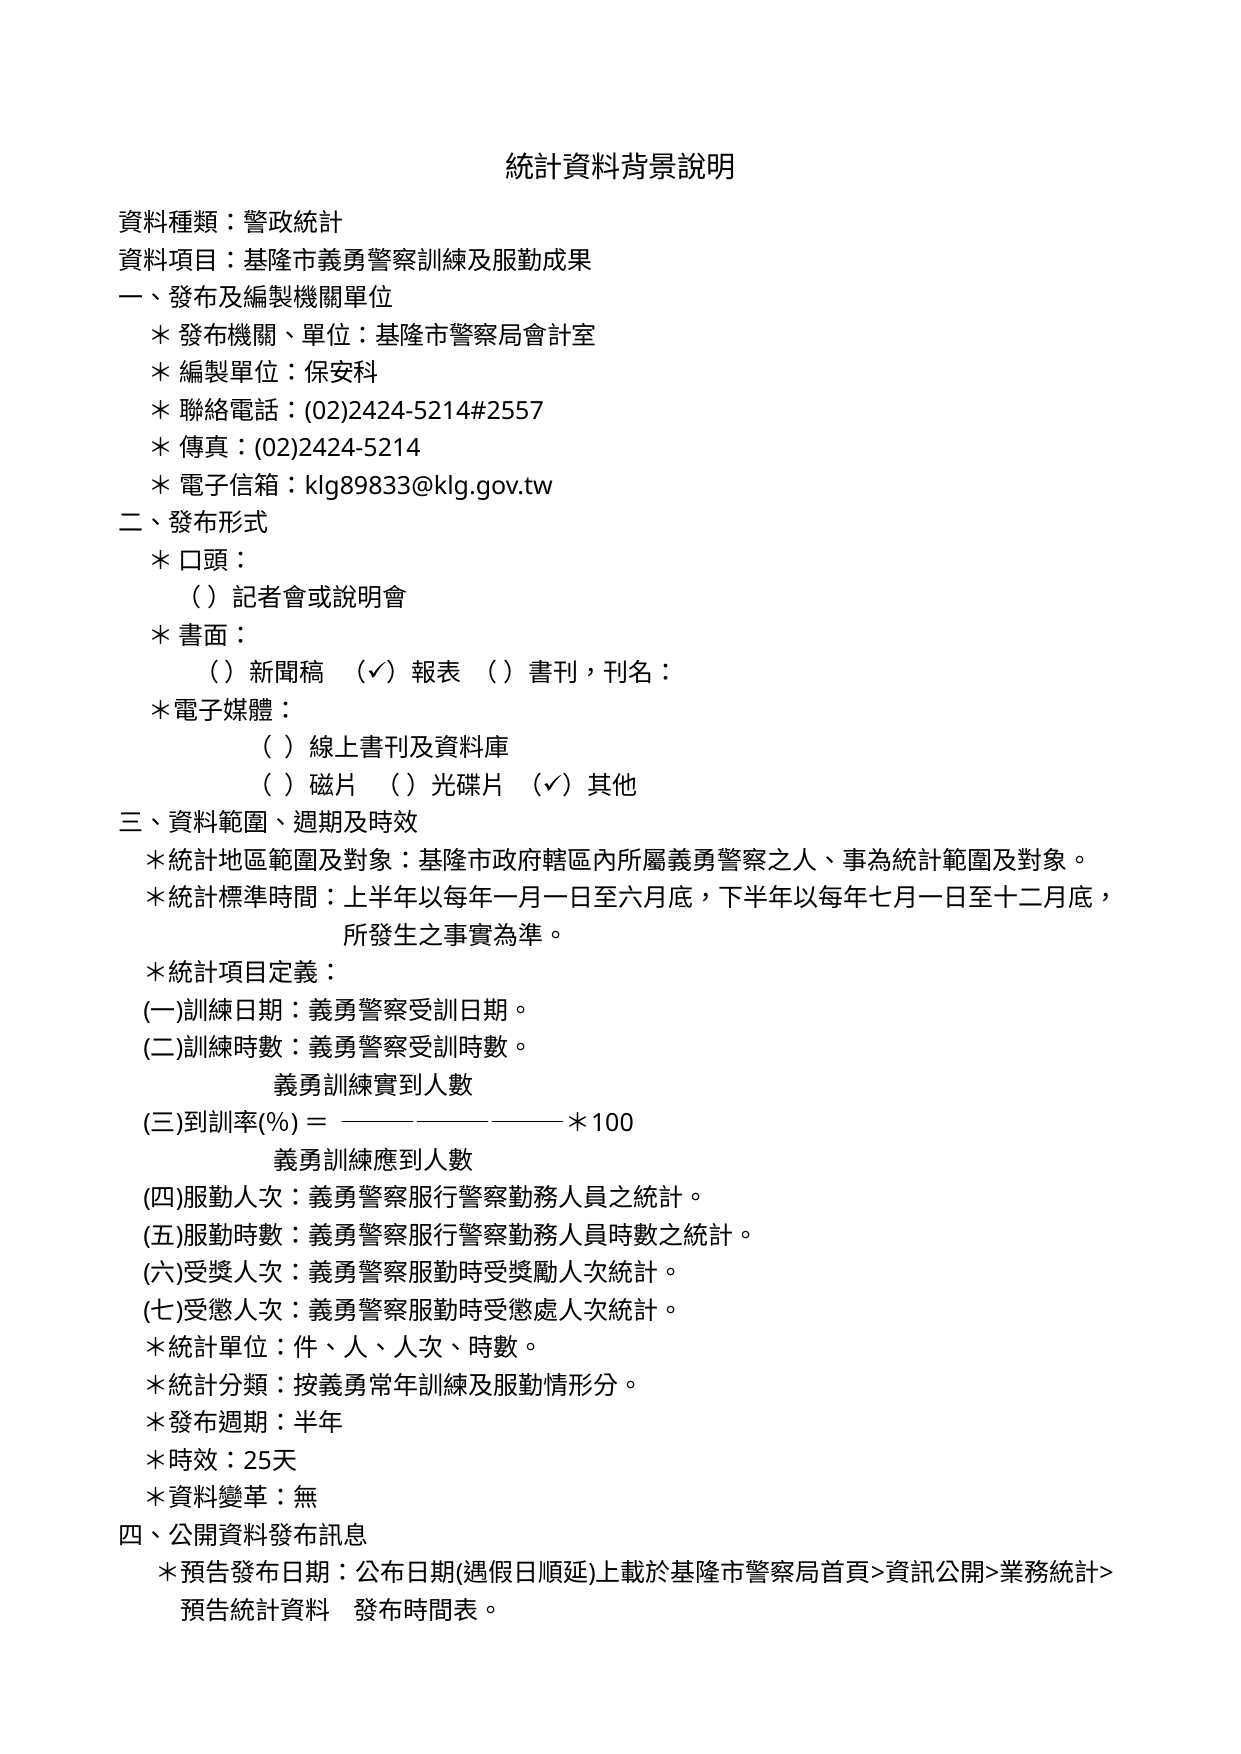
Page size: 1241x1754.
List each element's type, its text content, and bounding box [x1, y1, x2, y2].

text ＊資料變革：無 [143, 1477, 1122, 1514]
text （ ）記者會或說明會 [118, 577, 1122, 614]
text ＊ 傳真：(02)2424-5214 [149, 427, 1122, 464]
text 二、發布形式 [118, 502, 1122, 539]
list 書面： [149, 614, 1122, 652]
text ＊統計分類：按義勇常年訓練及服勤情形分。 [143, 1364, 1122, 1402]
text ＊時效：25天 [143, 1439, 1122, 1477]
text ＊統計項目定義： [143, 952, 1122, 989]
text ＊統計地區範圍及對象：基隆市政府轄區內所屬義勇警察之人、事為統計範圍及對象。 [143, 839, 1122, 877]
text (四)服勤人次：義勇警察服行警察勤務人員之統計。 [143, 1177, 1122, 1214]
text ＊ 電子信箱：klg89833@klg.gov.tw [149, 464, 1122, 502]
text ＊ 聯絡電話：(02)2424-5214#2557 [149, 389, 1122, 427]
text 義勇訓練應到人數 [143, 1139, 1122, 1177]
text ＊統計單位：件、人、人次、時數。 [143, 1327, 1122, 1364]
text (五)服勤時數：義勇警察服行警察勤務人員時數之統計。 [143, 1214, 1122, 1252]
text 資料種類：警政統計 [118, 202, 1122, 239]
text 義勇訓練實到人數 [143, 1064, 1122, 1102]
text （ ）新聞稿 （）報表 （ ）書刊，刊名： [149, 652, 1122, 689]
text (二)訓練時數：義勇警察受訓時數。 [143, 1027, 1122, 1064]
text (三)到訓率(％) ＝ —————————＊100 [143, 1102, 1122, 1139]
text ＊ 編製單位：保安科 [149, 352, 1122, 389]
text 四、公開資料發布訊息 [118, 1514, 1122, 1552]
text 統計資料背景說明 [118, 127, 1122, 202]
text 三、資料範圍、週期及時效 [118, 802, 1122, 839]
text ＊發布週期：半年 [143, 1402, 1122, 1439]
text 一、發布及編製機關單位 [118, 277, 1122, 314]
text （ ）線上書刊及資料庫 [248, 727, 1156, 764]
text ＊統計標準時間：上半年以每年一月一日至六月底，下半年以每年七月一日至十二月底，所發生之事實為準。 [143, 877, 1122, 952]
text (七)受懲人次：義勇警察服勤時受懲處人次統計。 [143, 1289, 1122, 1327]
list 口頭： [149, 539, 1122, 577]
text ＊ 發布機關、單位：基隆市警察局會計室 [149, 314, 1122, 352]
text 資料項目：基隆市義勇警察訓練及服勤成果 [118, 239, 1122, 277]
text ＊預告發布日期：公布日期(遇假日順延)上載於基隆市警察局首頁>資訊公開>業務統計>預告統計資料 發布時間表。 [156, 1552, 1122, 1627]
text (一)訓練日期：義勇警察受訓日期。 [143, 989, 1122, 1027]
text (六)受獎人次：義勇警察服勤時受獎勵人次統計。 [143, 1252, 1122, 1289]
text ＊電子媒體： [149, 689, 1122, 727]
text （ ）磁片 （ ）光碟片 （）其他 [248, 764, 1156, 802]
